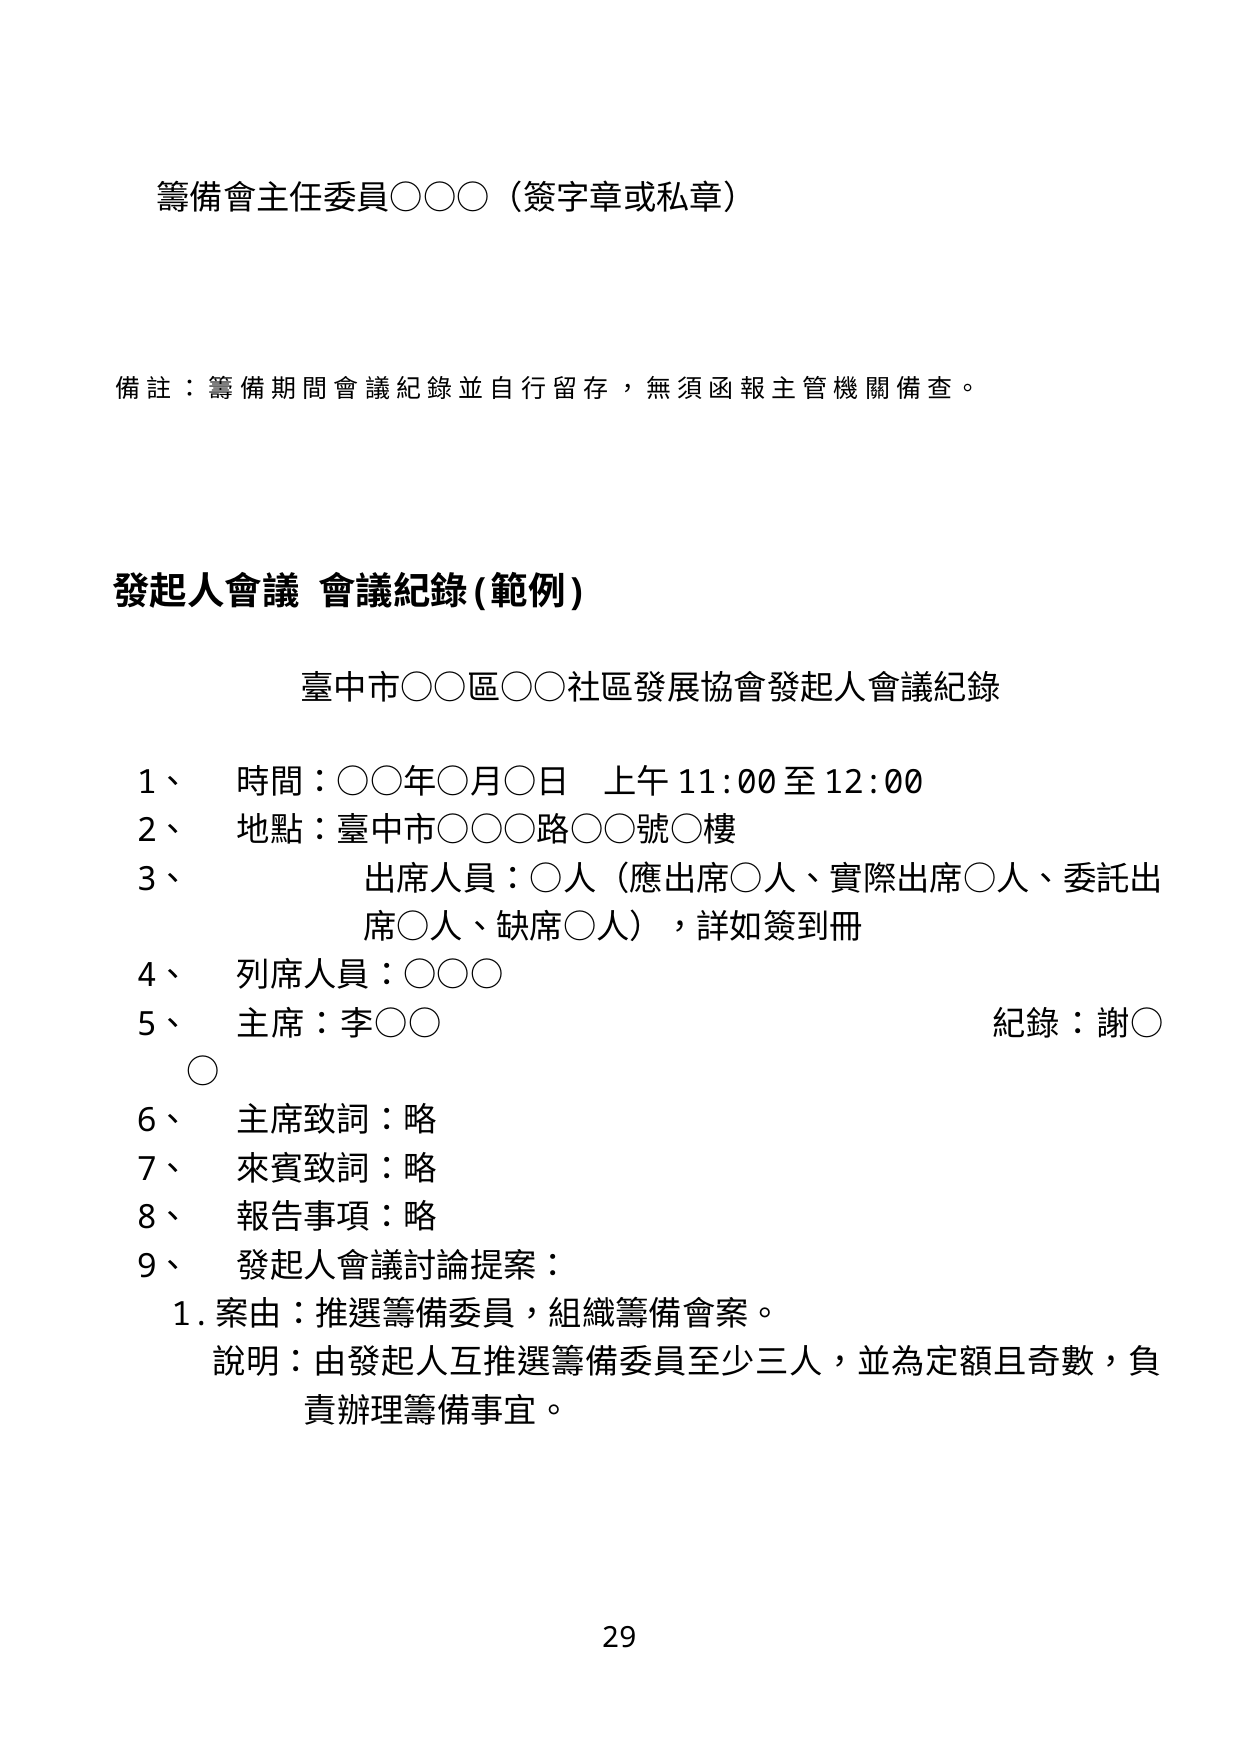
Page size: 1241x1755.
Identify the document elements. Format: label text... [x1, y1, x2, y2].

text 說明：由發起人互推選籌備委員至少三人，並為定額且奇數，負責辦理籌備事宜。 [212, 1335, 1164, 1432]
list 列席人員：○○○ [137, 948, 1164, 996]
list 報告事項：略 [137, 1190, 1164, 1238]
list 主席致詞：略 [137, 1093, 1164, 1142]
text 籌備會主任委員○○○（簽字章或私章） [156, 183, 1164, 216]
list 主席：李○○ 紀錄：謝○○ [137, 996, 1164, 1093]
list 時間：○○年○月○日 上午11:00至12:00 [137, 754, 1164, 803]
text 發起人會議 會議紀錄(範例) [112, 561, 1164, 615]
list 出席人員：○人（應出席○人、實際出席○人、委託出席○人、缺席○人），詳如簽到冊 [137, 851, 1164, 948]
list 來賓致詞：略 [137, 1142, 1164, 1190]
list 案由：推選籌備委員，組織籌備會案。 [171, 1287, 1164, 1335]
list 發起人會議討論提案： [137, 1238, 1164, 1287]
list 地點：臺中市○○○路○○號○樓 [137, 803, 1164, 851]
text 備註：籌備期間會議紀錄並自行留存，無須函報主管機關備查。 [112, 345, 1164, 408]
text 臺中市○○區○○社區發展協會發起人會議紀錄 [137, 661, 1164, 709]
